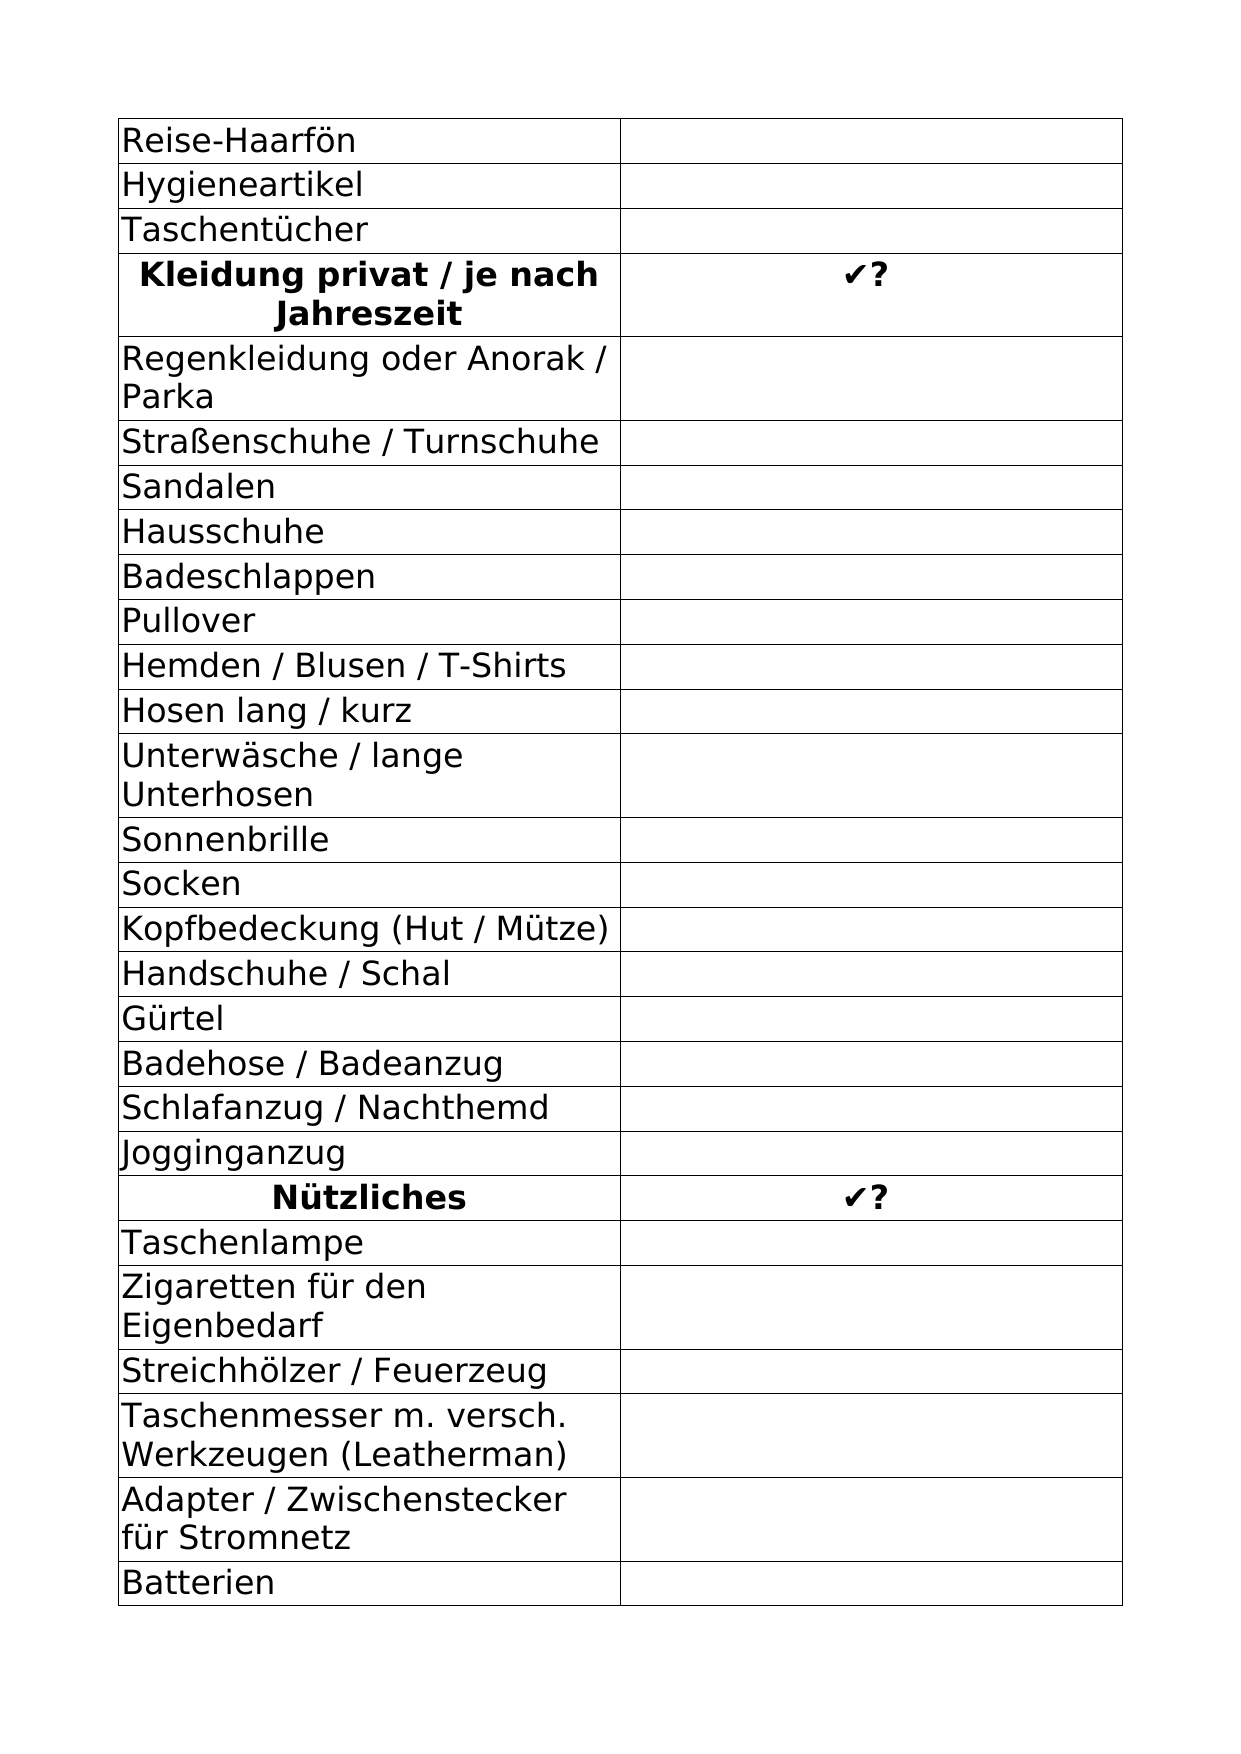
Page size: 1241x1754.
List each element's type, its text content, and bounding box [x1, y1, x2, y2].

table_cell Sonnenbrille [119, 818, 620, 862]
table_cell [621, 1478, 1122, 1561]
table_cell Taschenmesser m. versch. Werkzeugen (Leatherman) [119, 1394, 620, 1477]
table_cell Regenkleidung oder Anorak / Parka [119, 337, 620, 420]
table_cell ✔? [621, 1176, 1122, 1220]
table_cell Jogginganzug [119, 1132, 620, 1175]
table_cell [621, 1087, 1122, 1131]
table_cell [621, 164, 1122, 208]
table_cell Socken [119, 863, 620, 907]
table_cell Unterwäsche / lange Unterhosen [119, 734, 620, 817]
table_cell [621, 600, 1122, 644]
table_cell Schlafanzug / Nachthemd [119, 1087, 620, 1131]
table_cell [621, 908, 1122, 951]
table_cell Handschuhe / Schal [119, 952, 620, 996]
table_cell [621, 1042, 1122, 1086]
table_cell [621, 734, 1122, 817]
table_cell Gürtel [119, 997, 620, 1041]
table_cell Kopfbedeckung (Hut / Mütze) [119, 908, 620, 951]
table_cell [621, 466, 1122, 509]
table_cell [621, 555, 1122, 599]
table_cell Taschentücher [119, 209, 620, 252]
table_cell Sandalen [119, 466, 620, 509]
table_cell Hosen lang / kurz [119, 690, 620, 733]
table_cell [621, 510, 1122, 554]
table_cell Hygieneartikel [119, 164, 620, 208]
table_cell [621, 690, 1122, 733]
table_cell Nützliches [119, 1176, 620, 1220]
table_cell [621, 818, 1122, 862]
table_cell [621, 421, 1122, 464]
table_cell Pullover [119, 600, 620, 644]
table_cell Straßenschuhe / Turnschuhe [119, 421, 620, 464]
table_cell [621, 1221, 1122, 1265]
table_cell Badeschlappen [119, 555, 620, 599]
table_cell [621, 1266, 1122, 1348]
table_cell [621, 209, 1122, 252]
table_cell [621, 337, 1122, 420]
table_cell [621, 1132, 1122, 1175]
table_cell [621, 1562, 1122, 1605]
table_cell Taschenlampe [119, 1221, 620, 1265]
table_cell Reise-Haarfön [119, 119, 620, 163]
table_cell Streichhölzer / Feuerzeug [119, 1350, 620, 1393]
table_cell [621, 863, 1122, 907]
table_cell [621, 952, 1122, 996]
table_cell Hemden / Blusen / T-Shirts [119, 645, 620, 688]
table_cell Batterien [119, 1562, 620, 1605]
table_cell Kleidung privat / je nach Jahreszeit [119, 254, 620, 336]
table_cell [621, 1350, 1122, 1393]
table_cell Zigaretten für den Eigenbedarf [119, 1266, 620, 1348]
table_cell [621, 997, 1122, 1041]
table_cell Badehose / Badeanzug [119, 1042, 620, 1086]
table_cell Hausschuhe [119, 510, 620, 554]
table_cell Adapter / Zwischenstecker für Stromnetz [119, 1478, 620, 1561]
table_cell [621, 1394, 1122, 1477]
table_cell [621, 119, 1122, 163]
table_cell ✔? [621, 254, 1122, 336]
table_cell [621, 645, 1122, 688]
